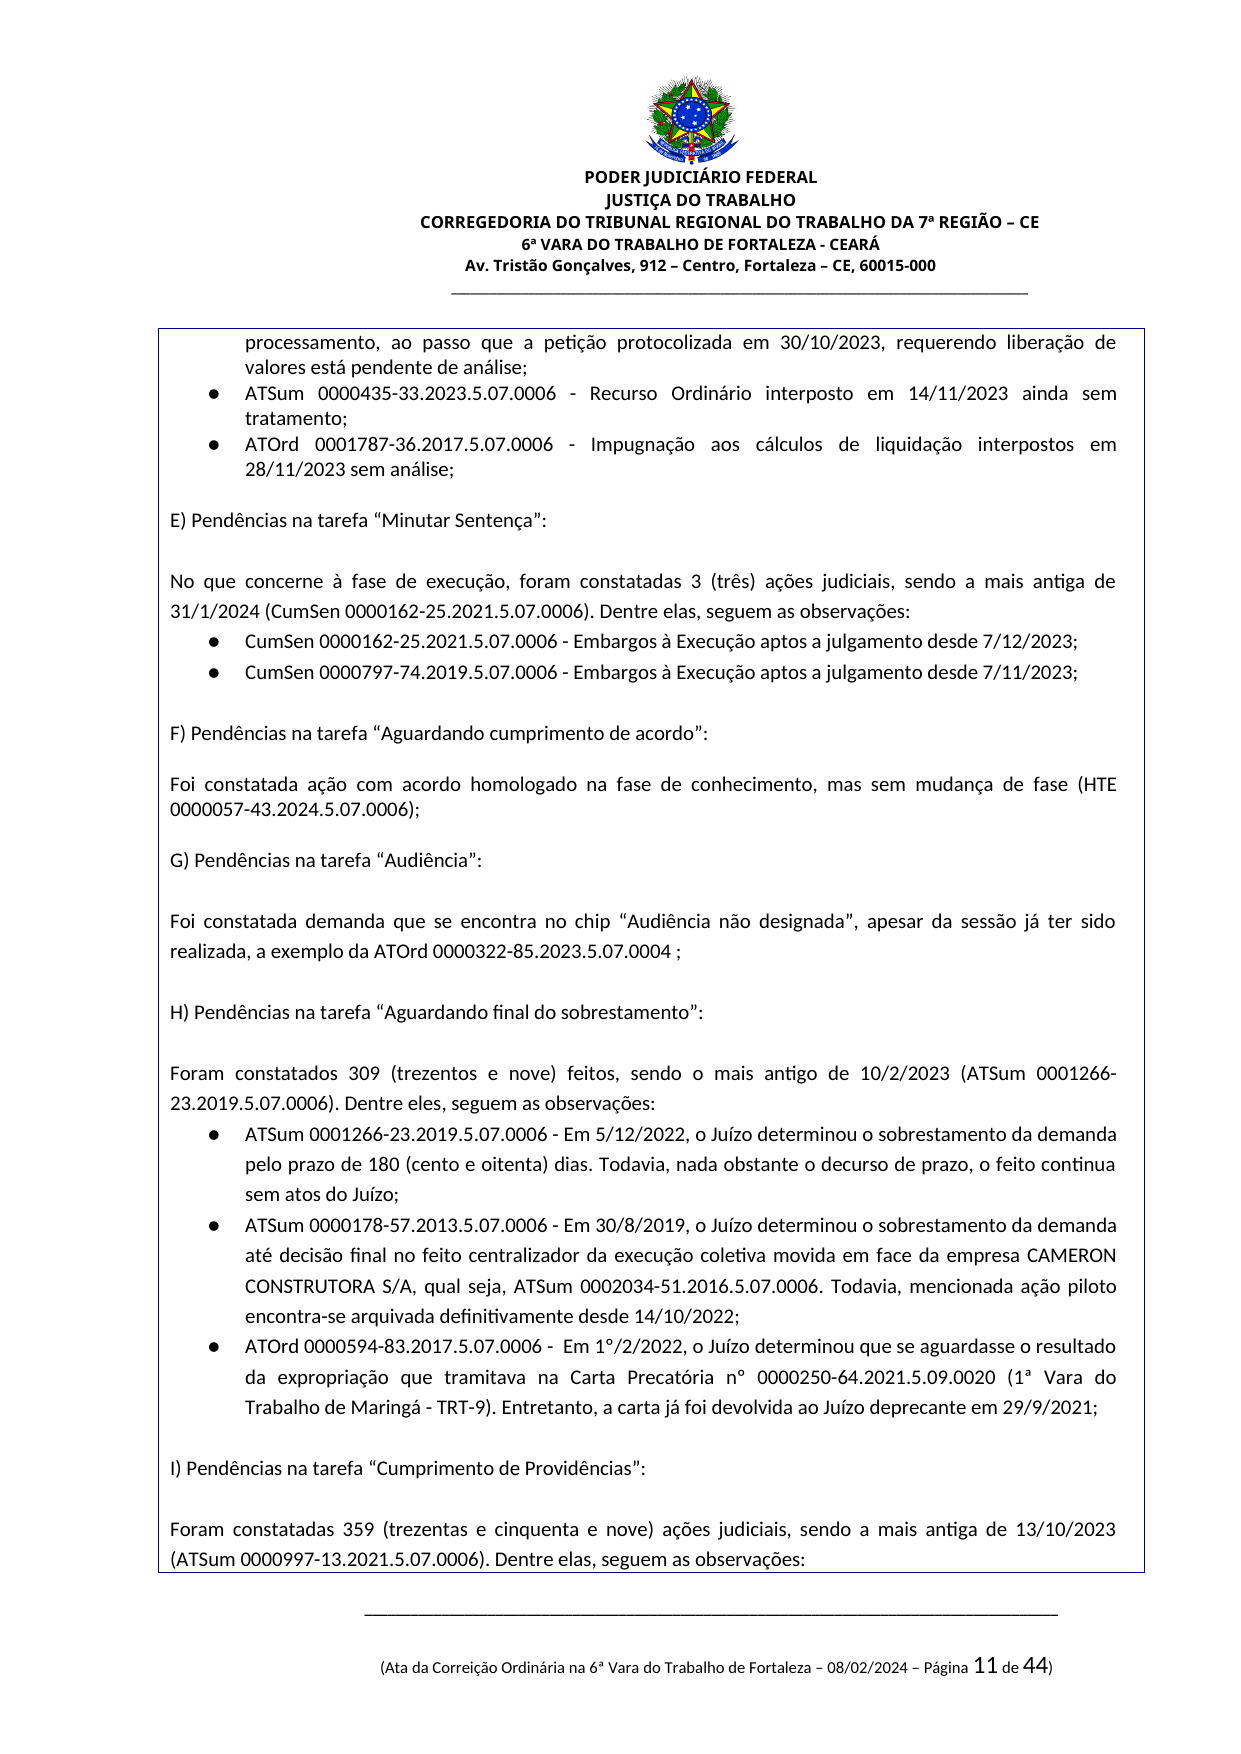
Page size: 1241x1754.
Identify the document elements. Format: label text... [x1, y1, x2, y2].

picture [641, 73, 741, 166]
table_cell A) Pendências na tarefa “Novos Processos”: Foram constatadas 7 (sete) demandas, sendo a mais antiga de 22/1/2024 (ACC 0000068-72.2024.5.07.0006); B) Pendências na tarefa “Comunicação e Expedientes”: Foram constatadas 220 (duzentas e vinte) ações judiciais, sendo a mais antiga de 29/11/2023 (ATOrd 0000696-08.2017.5.07.0006). Dentre elas, seguem as observações: ATOrd 0000732-11.2021.5.07.0006 - o Juízo não conferiu força de ofício ao pronunciamento judicial. Além, disso, nada obstante a determinação do dia 4/12/2023, o expediente ainda não foi confeccionado; ATOrd 0000663-47.2019.5.07.0006 - o Juízo, por meio do despacho do dia 12/12/2023, determinou o envio da demanda para o Setor de Cálculos. Entretanto, até a data dos trabalhos correcionais, a conta não tinha sido confeccionada; ATSum 0000076-59.2018.5.07.0006 - até a data dos trabalhos correcionais, não tinha sido confeccionado o Mandado Judicial determinado pelo despacho do dia 12/12/2023; C) Pendências na tarefa “Minutar Despacho”: Foram constatados 250 (duzentos e cinquenta) feitos, sendo o mais antigo de 10/1/2024 (ATOrd 0000272-58.2020.5.07.0006). Dentre eles, seguem as observações: ATOrd 0000272-58.2020.5.07.0006 - petição protocolizada em 14/12/2024 ainda não apreciada; ATSum 0000344-45.2020.5.07.0006 - ação judicial retornou do Colendo Tribunal Superior do Trabalho em 6/12/2023, sem a devida apreciação. Além disso, consta petição de 24/11/2023, informando acordo homologado na execução provisória; D) Pendências na tarefa “Minutar Decisão”: Foram constatadas 34 (trinta e quatro) demandas, sendo a mais antiga de 16/1/2024 (ATSum 0000037-86.2023.5.07.0006). Dentre eles, seguem as observações: ATOrd 0001767-79.2016.5.07.0006 - Agravo de Petição interposto em 30/10/2023 sem processamento, ao passo que a petição protocolizada em 30/10/2023, requerendo liberação de valores está pendente de análise; ATSum 0000435-33.2023.5.07.0006 - Recurso Ordinário interposto em 14/11/2023 ainda sem tratamento; ATOrd 0001787-36.2017.5.07.0006 - Impugnação aos cálculos de liquidação interpostos em 28/11/2023 sem análise; E) Pendências na tarefa “Minutar Sentença”: No que concerne à fase de execução, foram constatadas 3 (três) ações judiciais, sendo a mais antiga de 31/1/2024 (CumSen 0000162-25.2021.5.07.0006). Dentre elas, seguem as observações: CumSen 0000162-25.2021.5.07.0006 - Embargos à Execução aptos a julgamento desde 7/12/2023; CumSen 0000797-74.2019.5.07.0006 - Embargos à Execução aptos a julgamento desde 7/11/2023; F) Pendências na tarefa “Aguardando cumprimento de acordo”: Foi constatada ação com acordo homologado na fase de conhecimento, mas sem mudança de fase (HTE 0000057-43.2024.5.07.0006); G) Pendências na tarefa “Audiência”: Foi constatada demanda que se encontra no chip “Audiência não designada”, apesar da sessão já ter sido realizada, a exemplo da ATOrd 0000322-85.2023.5.07.0004 ; H) Pendências na tarefa “Aguardando final do sobrestamento”: Foram constatados 309 (trezentos e nove) feitos, sendo o mais antigo de 10/2/2023 (ATSum 0001266-23.2019.5.07.0006). Dentre eles, seguem as observações: ATSum 0001266-23.2019.5.07.0006 - Em 5/12/2022, o Juízo determinou o sobrestamento da demanda pelo prazo de 180 (cento e oitenta) dias. Todavia, nada obstante o decurso de prazo, o feito continua sem atos do Juízo; ATSum 0000178-57.2013.5.07.0006 - Em 30/8/2019, o Juízo determinou o sobrestamento da demanda até decisão final no feito centralizador da execução coletiva movida em face da empresa CAMERON CONSTRUTORA S/A, qual seja, ATSum 0002034-51.2016.5.07.0006. Todavia, mencionada ação piloto encontra-se arquivada definitivamente desde 14/10/2022; ATOrd 0000594-83.2017.5.07.0006 - Em 1º/2/2022, o Juízo determinou que se aguardasse o resultado da expropriação que tramitava na Carta Precatória nº 0000250-64.2021.5.09.0020 (1ª Vara do Trabalho de Maringá - TRT-9). Entretanto, a carta já foi devolvida ao Juízo deprecante em 29/9/2021; I) Pendências na tarefa “Cumprimento de Providências”: Foram constatadas 359 (trezentas e cinquenta e nove) ações judiciais, sendo a mais antiga de 13/10/2023 (ATSum 0000997-13.2021.5.07.0006). Dentre elas, seguem as observações: ATsum 0000997-13.2021.5.07.0006 - ação pendente de realização de SISBAJUD há mais de 30 (trinta) dias; ATSum 0001129-36.2022.5.07.0006 - ação pendente de realização de SISBAJUD há mais de 30 (trinta) dias; ATSum 0000541-15.2011.5.07.0006 - SISBAJUD parcialmente frutífero, conforme documento juntado no PJe em 5/12/2023. Ressalta-se que não houve tratamento em relação ao bloqueio de valores; J) Pendências na Autoinspeção: Não foram localizadas no sistema PJe-COR Autoinspeções da 6ª Vara do Trabalho de Fortaleza, ainda que recomendado na Ata de Correição do ano 2023 (item 14.1.3); K) Pendências no Sistema de Gestão Eletrônica de Precatórios (GPREC): Foram constatadas ações judiciais arquivadas definitivamente no PJe, mas sem o devido processamento da requisição de pagamento no GPREC, com ausência de alimentação do adimplemento no referido sistema. A título de exemplo, ATOrd 0000768-72.2016.5.07.0003 e ATOrd 0121000-08.1995.5.07.0006. L) Painel Hermes: Foi localizada uma ação judicial (ATSum 0001152-84.2019.5.07.0006), com 187 (cento e oitenta e sete) dias de atraso no cumprimento de Mandado de Penhora, CTM de Quixadá. Todavia, o Juízo determinou nova expedição de mandado judicial, quando deveria apenas realizar a cobrança do cumprimento do expediente já confeccionado à Unidade Judiciária correspondente (Vara do Trabalho de Quixadá). Ressalta-se que a Vara do Trabalho de São Gonçalo do Amarante apenas respondeu, quando da cobrança, que o endereço do mandado não correspondia à Jurisdição da Unidade; RECOMENDAÇÕES: 1. Manter rigoroso controle na análise e encaminhamento das ações constantes na tarefa “Novos Processos”, a fim de evitar acúmulo, devendo ser tratadas no prazo máximo de 1 (uma) semana; 2. Manter rigoroso controle na análise e encaminhamento das ações constantes na tarefa “Comunicação e Expedientes”, a fim de evitar acúmulo, devendo ser tratadas no prazo máximo de 30 (trinta) dias; 3. À luz do princípio da celeridade processual, conferir força de ofício aos pronunciamentos judiciais que determinem a expedição do documento, salvo total impossibilidade ou entendimento diverso do Juízo. Nos casos de comunicação confeccionada após a ordem judicial, manter o prazo máximo de 30 (dias) para a confecção e envio; 4. Proceder à análise e movimentação das ações constantes nas tarefas “Minutar Despacho”, de modo que os feitos não permaneçam na tarefa por prazo superior a 30 (trinta) dias; 5. Proceder à análise e movimentação das ações constantes nas tarefas “Minutar Decisão”, de modo que os feitos não permaneçam na tarefa por prazo superior a 30 (trinta) dias; 6. Proceder à movimentação das ações constantes nas tarefas “Minutar Sentença”, de modo que os feitos não permaneçam na tarefa por prazo superior a 30 (trinta) dias, exceto julgamento de mérito, que detém tratamento diverso; 7. Homologado o acordo na fase de conhecimento, proceder à imediata movimentação da ação para a fase de liquidação, com sobrestamento do feito; 8. Manter rigoroso controle na designação de audiências, de modo a evitar ações com audiências não designadas; 9. Manter rigoroso controle na análise das ações constantes na tarefa “Aguardando final do sobrestamento”, a fim de evitar acúmulo, dando andamento processual aos feitos aptos ao fim do sobrestamento; 10. Manter rigoroso controle na análise e encaminhamento das ações constantes na tarefa “Cumprimento de Providências”, a fim de evitar acúmulo, devendo ser tratadas no prazo máximo de 30 (trinta) dias; 11. Comunicar à Corregedoria-Regional a autoinspeção, a ser realizada após decorridos 6 (seis) meses desta correição ordinária, consoante as prescrições do Provimento nº 01/2020, da Corregedoria-Regional, indicando, na ocasião, quais as medidas que foram adotadas com o objetivo de sanar ou minimizar as falhas porventura constatadas; 12. Manter rigoroso e efetivo controle no cadastramento e gestão dos precatórios e requisições de pequeno valor no Sistema GPREC, no registro das atualizações de cálculos, bem assim na confirmação dos pagamentos, controlando todo o fluxo de tramitação e adimplemento das requisições de pagamento, de modo que guarde consonância com os atos judiciais e movimentações praticados no PJe. DETERMINAÇÕES: 1. Efetuar a imediata análise e movimentação das ações constantes na tarefa “Novos Processos”, passando a observar a recomendação disposta no item 1, e informando à Corregedoria-Regional, no prazo de 30 (trinta) dias, o cumprimento da determinação; 2. Efetuar a imediata análise e movimentação das ações constantes na tarefa “Comunicação e Expedientes”, a exemplo das ATOrd 0000732-11.2021.5.07.0006, ATOrd 0000663-47.2019.5.07.0006, ATSum 0000076-59.2018.5.07.0006 e demais feitos em situação análoga, passando a observar a recomendação disposta no item 2, e informando à Corregedoria-Regional, no prazo de 30 (trinta) dias, o cumprimento da determinação; 3. Proceder à imediata análise e movimentação das ações constantes na tarefa “Minutar Despacho”, a exemplo das ATOrd 0000272-58.2020.5.07.0006, ATSum 0000344-45.2020.5.07.0006 e demais demandas em situação similar, passando a observar a recomendação disposta no item 4, e informando à Corregedoria-Regional, no prazo de 30 (trinta) dias, o cumprimento da determinação; 4. Proceder à imediata análise e movimentação das ações constantes na tarefa “Minutar Decisão”, a exemplo das ATOrd 0001767-79.2016.5.07.0006, ATSum 0000435-33.2023.5.07.0006, ATOrd 0001787-36.2017.5.07.0006 e demais demandas em situação similar, passando a observar a recomendação disposta no item 5, e informando à Corregedoria-Regional, no prazo de 30 (trinta) dias, o cumprimento da determinação; 5. Proceder à imediata análise e movimentação das ações constantes na tarefa “Minutar Sentença” na fase de execução, a exemplo das CumSen 0000162-25.2021.5.07.0006 e CumSen 0000797-74.2019.5.07.0006, passando a observar a recomendação disposta no item 6, e informando à Corregedoria-Regional, no prazo de 30 (trinta) dias, o cumprimento da determinação; 6. Movimentar a HTE 0000057-43.2024.5.07.0006 para a fase de liquidação, com posterior sobrestamento da ação, salvo a necessidade de andamento processual, passando a observar a recomendação disposta no item 7, e informando à Corregedoria-Regional, no prazo de 30 (trinta) dias, o cumprimento da determinação; 7. Proceder à imediata análise e movimentação das ações constantes na tarefa “Aguardando final do sobrestamento” aptas ao fim da suspensão do andamento processual, a exemplo das ATSum 0001266-23.2019.5.07.0006, ATSum 0000178-57.2013.5.07.0006, ATOrd 0000594-83.2017.5.07.0006 e demais ações em situação similar, especialmente em relação à execução coletiva contra a empresa CAMERON CONSTRUTORA S/A (ATSum 0002034-51.2016.5.07.0006), passando a observar a recomendação disposta no item 9, e informando à Corregedoria-Regional, no prazo de 30 (trinta) dias, o cumprimento da determinação; 8. Proceder à imediata análise e movimentação das ações constantes na tarefa “Cumprimento de Providências”, a exemplo das ATsum 0000997-13.2021.5.07.0006, ATSum 0001129-36.2022.5.07.0006, ATSum 0000541-15.2011.5.07.0006 e demais demandas em situação similar, passando a observar a recomendação disposta no item 10, e informando à Corregedoria-Regional, no prazo de 30 (trinta) dias, o cumprimento da determinação; 9. Proceder à imediata alimentação no sistema GPREC de todo o fluxo das requisições de pagamento relativas à ATOrd 0000768-72.2016.5.07.0003 e ATOrd 0121000-08.1995.5.07.0006 e demais demandas na mesma situação, passando a observar a recomendação disposta no item 12, e informando à Corregedoria-Regional, no prazo de 30 (trinta) dias, o cumprimento da determinação; 10. Proceder à regularização do trâmite processual da ATSum 0001152-84.2019.5.07.0006 de modo a evitar a confecção de dois mandados judiciais com a mesma finalidade, a execução de atos desnecessários e a manutenção de pendências no Painel Hermes. [159, 329, 1144, 1572]
